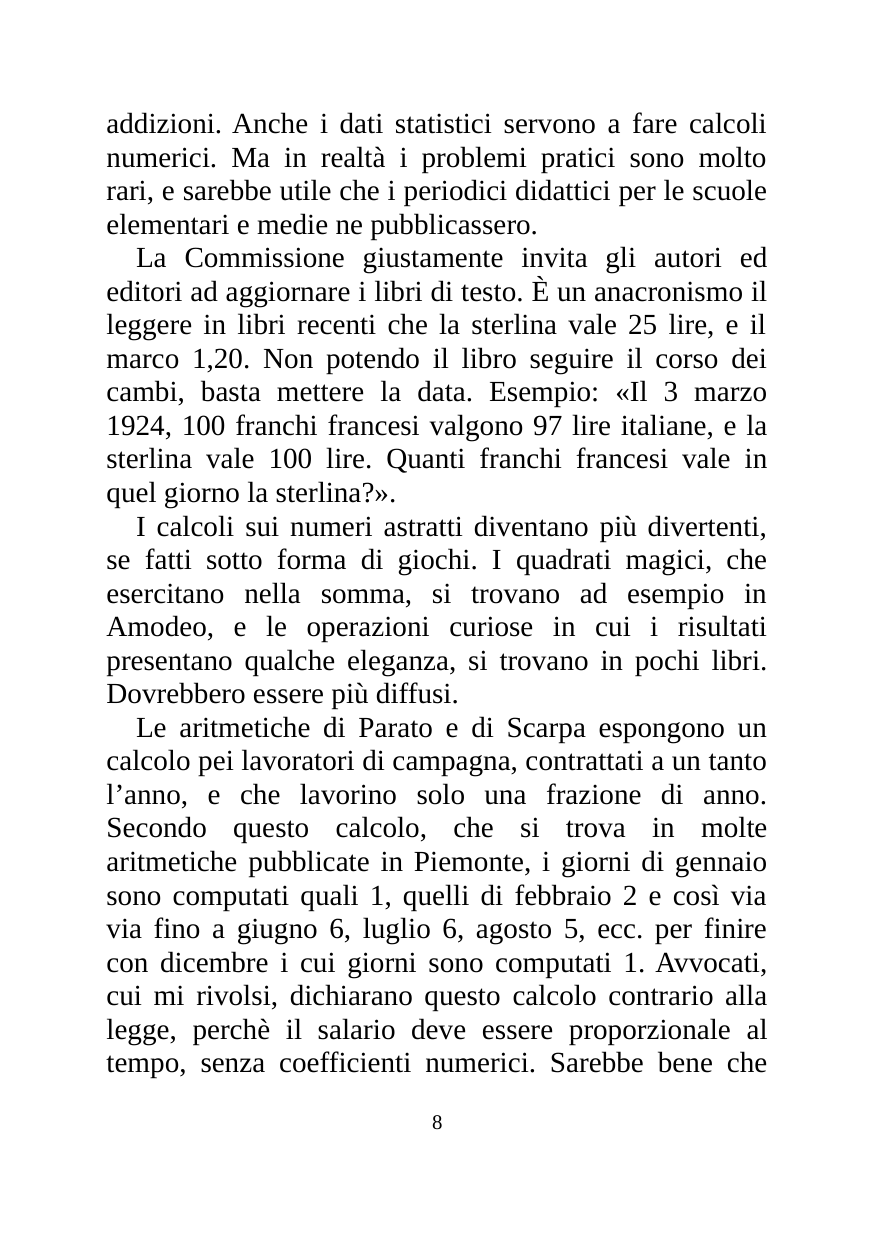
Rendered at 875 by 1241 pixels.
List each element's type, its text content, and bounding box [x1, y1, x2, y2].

text La Commissione giustamente invita gli autori ed editori ad aggiornare i libri di testo. È un anacronismo il leggere in libri recenti che la sterlina vale 25 lire, e il marco 1,20. Non potendo il libro seguire il corso dei cambi, basta mettere la data. Esempio: «Il 3 marzo 1924, 100 franchi francesi valgono 97 lire italiane, e la sterlina vale 100 lire. Quanti franchi francesi vale in quel giorno la sterlina?». [106, 240, 768, 509]
text addizioni. Anche i dati statistici servono a fare calcoli numerici. Ma in realtà i problemi pratici sono molto rari, e sarebbe utile che i periodici didattici per le scuole elementari e medie ne pubblicassero. [106, 106, 768, 240]
text I calcoli sui numeri astratti diventano più divertenti, se fatti sotto forma di giochi. I quadrati magici, che esercitano nella somma, si trovano ad esempio in Amodeo, e le operazioni curiose in cui i risultati presentano qualche eleganza, si trovano in pochi libri. Dovrebbero essere più diffusi. [106, 509, 768, 710]
text Le aritmetiche di Parato e di Scarpa espongono un calcolo pei lavoratori di campagna, contrattati a un tanto l’anno, e che lavorino solo una frazione di anno. Secondo questo calcolo, che si trova in molte aritmetiche pubblicate in Piemonte, i giorni di gennaio sono computati quali 1, quelli di febbraio 2 e così via via fino a giugno 6, luglio 6, agosto 5, ecc. per finire con dicembre i cui giorni sono computati 1. Avvocati, cui mi rivolsi, dichiarano questo calcolo contrario alla legge, perchè il salario deve essere proporzionale al tempo, senza coefficienti numerici. Sarebbe bene che [106, 710, 768, 1079]
